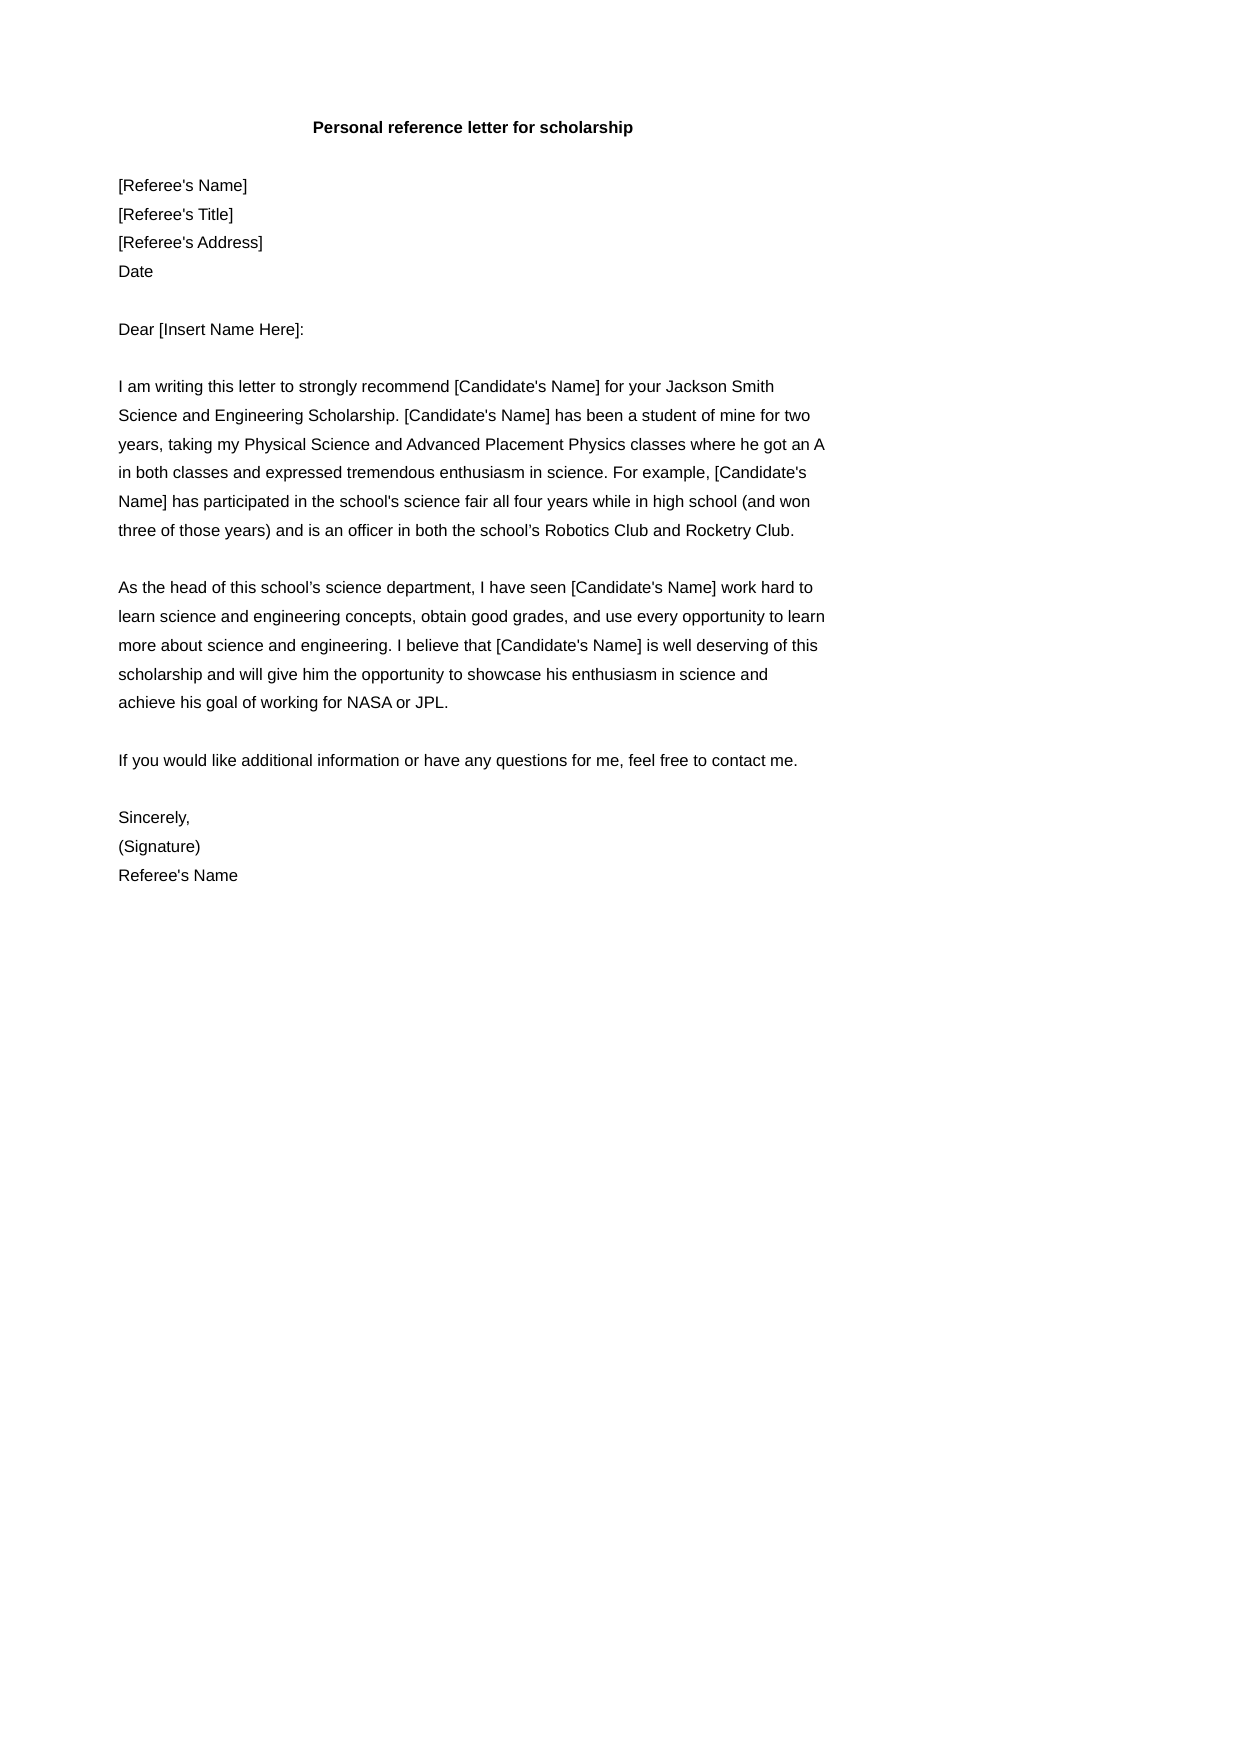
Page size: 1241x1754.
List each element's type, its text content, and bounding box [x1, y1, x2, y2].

text As the head of this school’s science department, I have seen [Candidate's Name] work hard to learn science and engineering concepts, obtain good grades, and use every opportunity to learn more about science and engineering. I believe that [Candidate's Name] is well deserving of this scholarship and will give him the opportunity to showcase his enthusiasm in science and achieve his goal of working for NASA or JPL. [118, 578, 827, 712]
text Sincerely, [118, 808, 827, 827]
text Personal reference letter for scholarship [118, 118, 827, 137]
text [Referee's Name] [118, 176, 827, 195]
text I am writing this letter to strongly recommend [Candidate's Name] for your Jackson Smith Science and Engineering Scholarship. [Candidate's Name] has been a student of mine for two years, taking my Physical Science and Advanced Placement Physics classes where he got an A in both classes and expressed tremendous enthusiasm in science. For example, [Candidate's Name] has participated in the school's science fair all four years while in high school (and won three of those years) and is an officer in both the school’s Robotics Club and Rocketry Club. [118, 377, 827, 540]
text Date [118, 262, 827, 281]
text [Referee's Title] [118, 204, 827, 223]
text If you would like additional information or have any questions for me, feel free to contact me. [118, 751, 827, 770]
text [Referee's Address] [118, 233, 827, 252]
text (Signature) [118, 837, 827, 856]
text Referee's Name [118, 866, 827, 885]
text Dear [Insert Name Here]: [118, 319, 827, 338]
